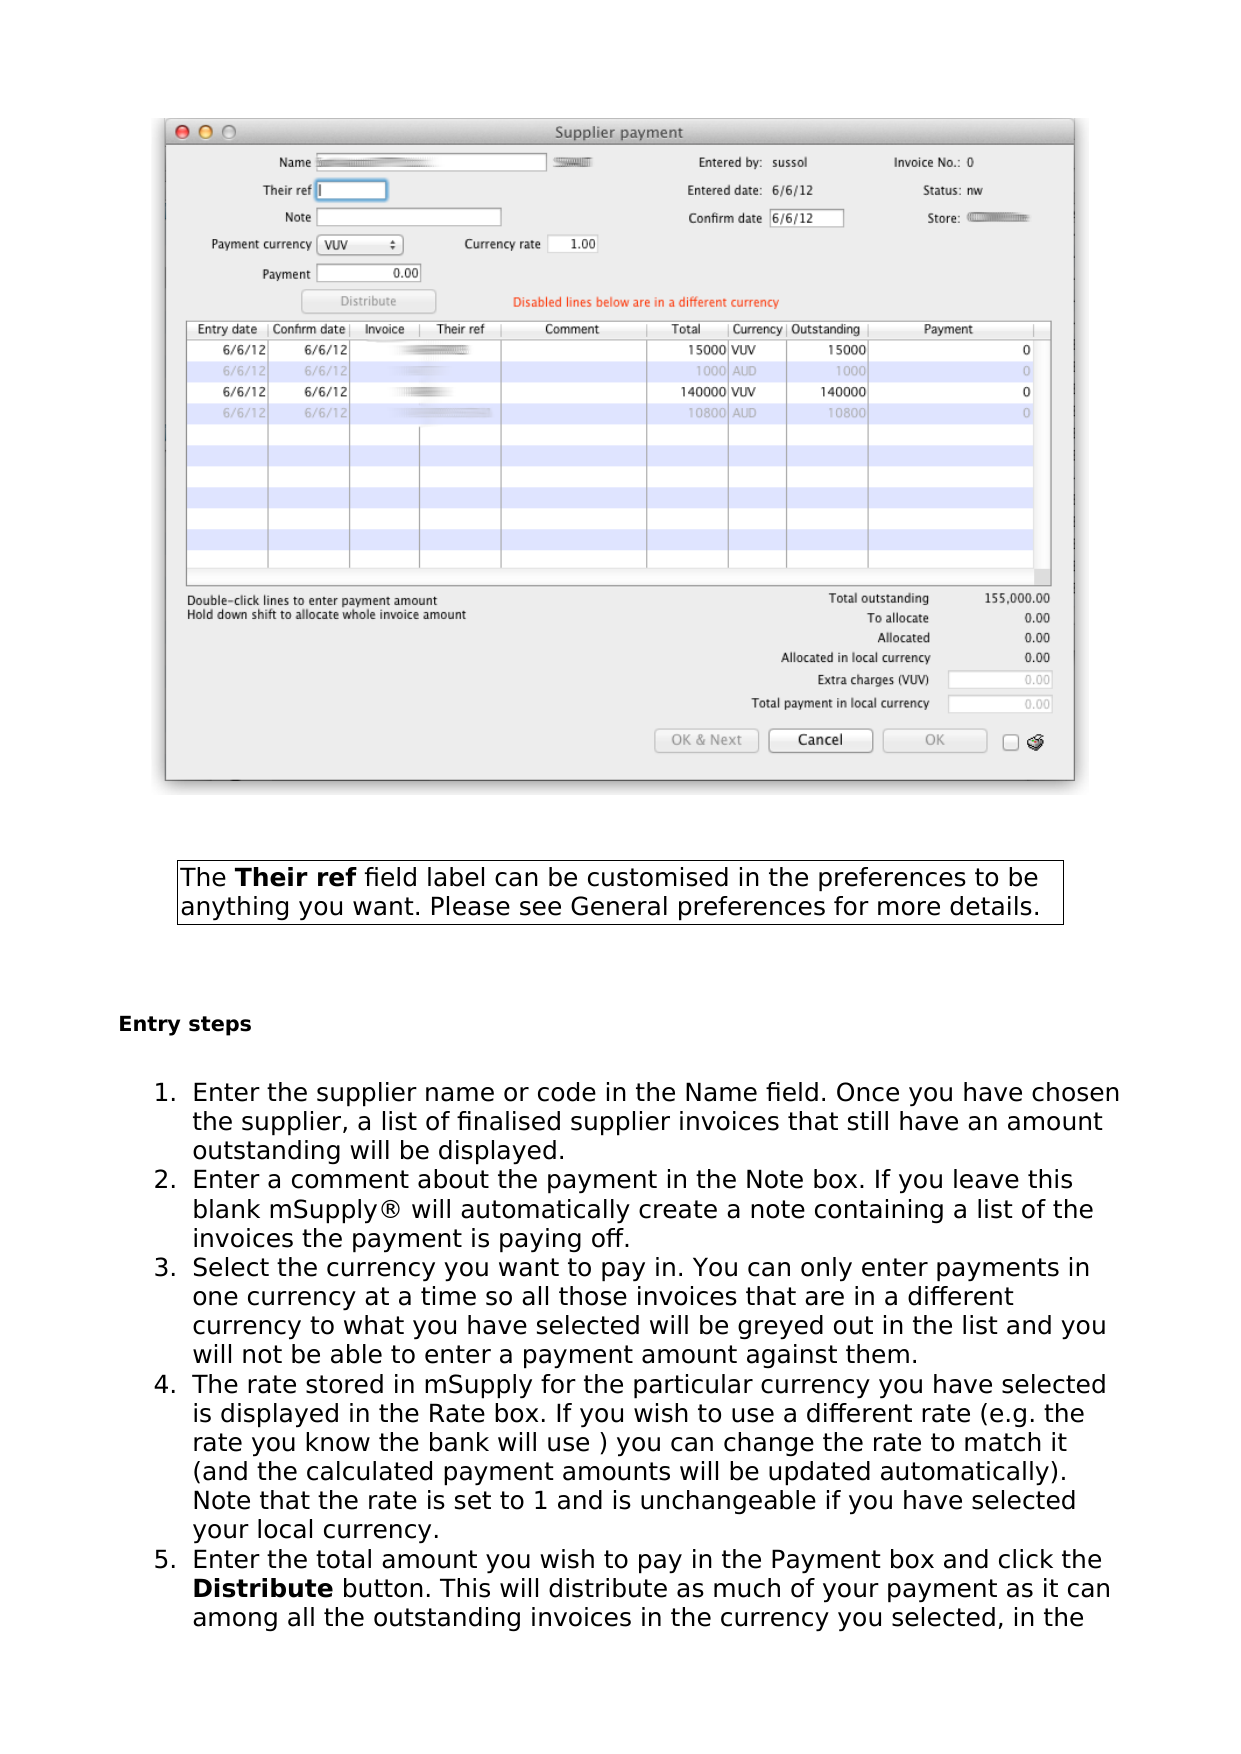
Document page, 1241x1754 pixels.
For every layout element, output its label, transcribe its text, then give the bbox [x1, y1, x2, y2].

list The rate stored in mSupply for the particular currency you have selected is displayed in the Rate box. If you wish to use a different rate (e.g. the rate you know the bank will use ) you can change the rate to match it (and the calculated payment amounts will be updated automatically). Note that the rate is set to 1 and is unchangeable if you have selected your local currency. [177, 1370, 1122, 1545]
table_header The Their ref field label can be customised in the preferences to be anything you want. Please see General preferences for more details. [178, 861, 1063, 924]
subtitle Entry steps [118, 1012, 1122, 1036]
list Enter the total amount you wish to pay in the Payment box and click the Distribute button. This will distribute as much of your payment as it can among all the outstanding invoices in the currency you selected, in the [177, 1545, 1122, 1632]
picture [151, 118, 1089, 795]
list Select the currency you want to pay in. You can only enter payments in one currency at a time so all those invoices that are in a different currency to what you have selected will be greyed out in the list and you will not be able to enter a payment amount against them. [177, 1253, 1122, 1370]
list Enter the supplier name or code in the Name field. Once you have chosen the supplier, a list of finalised supplier invoices that still have an amount outstanding will be displayed. [177, 1078, 1122, 1166]
list Enter a comment about the payment in the Note box. If you leave this blank mSupply® will automatically create a note containing a list of the invoices the payment is paying off. [177, 1166, 1122, 1253]
